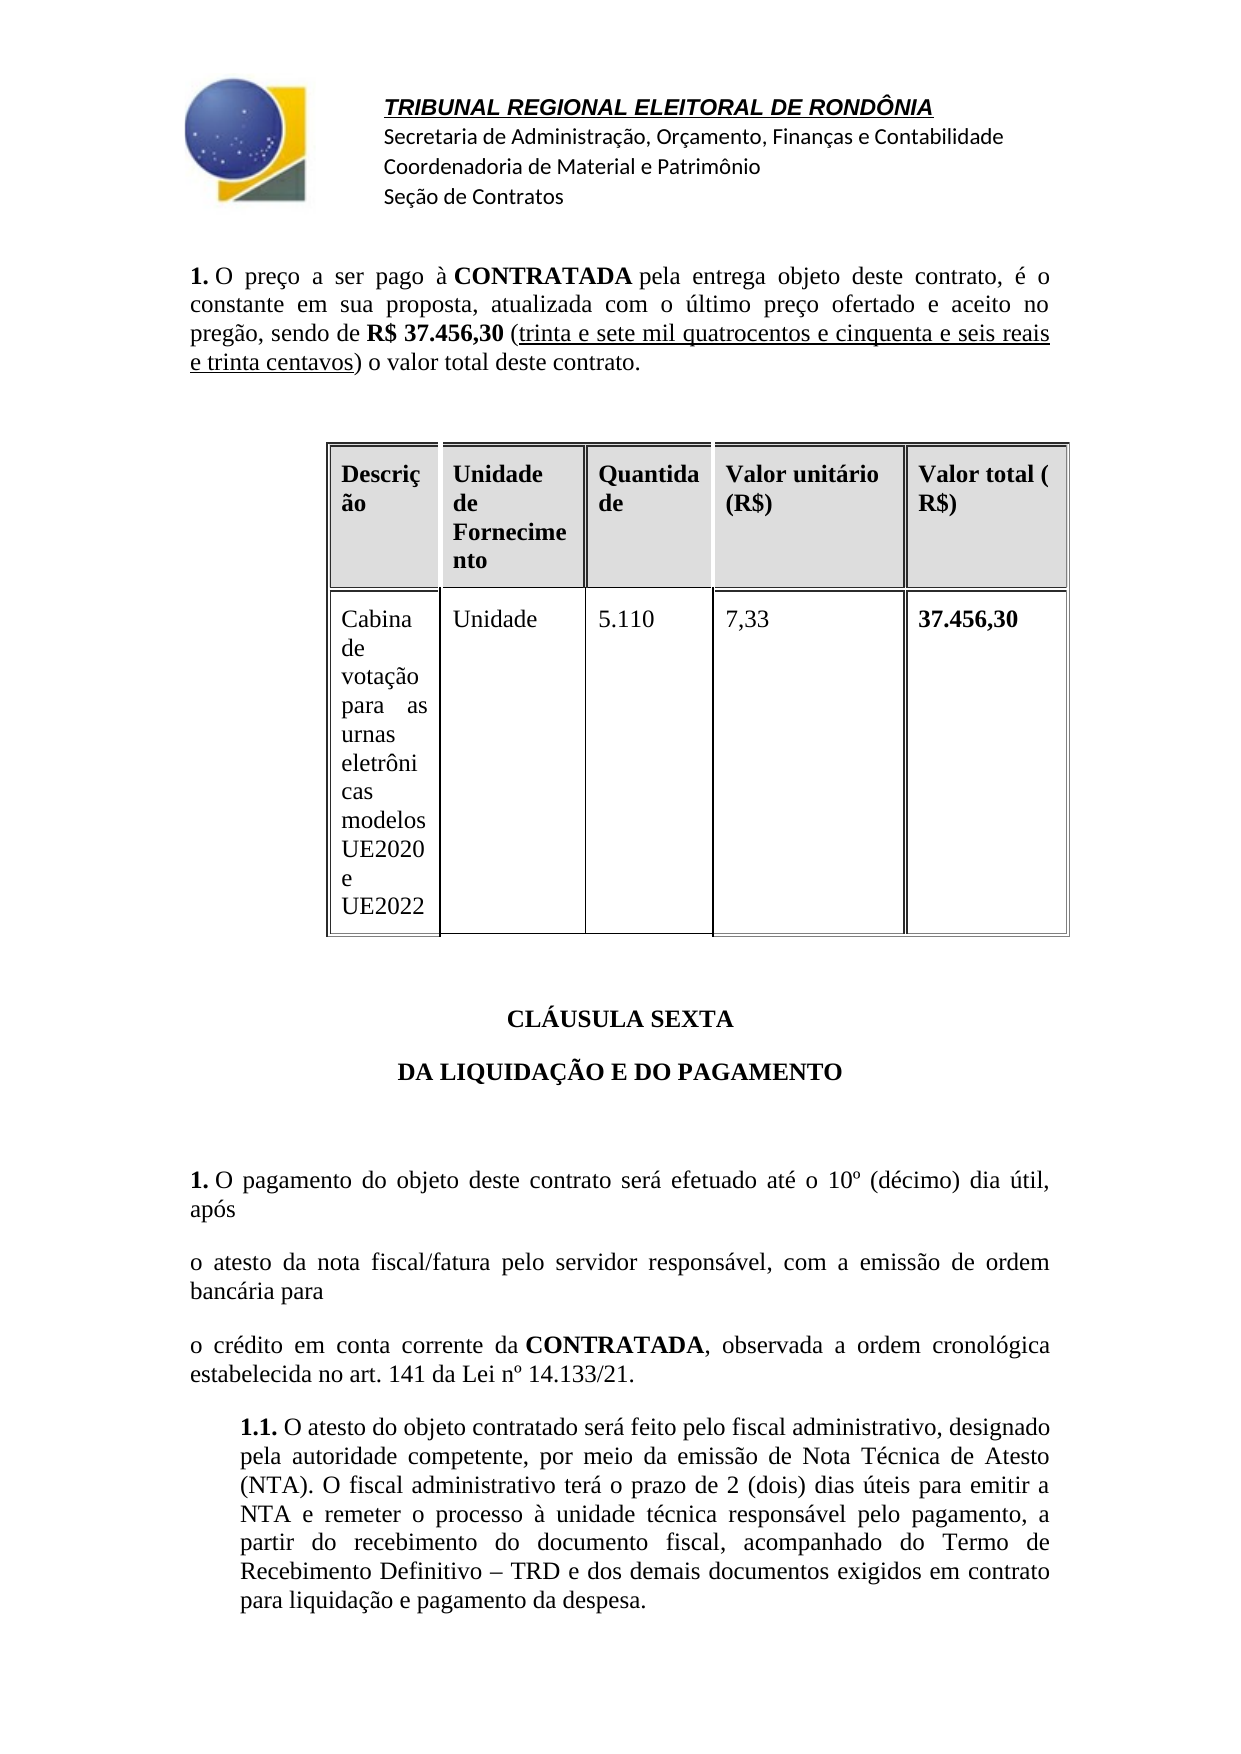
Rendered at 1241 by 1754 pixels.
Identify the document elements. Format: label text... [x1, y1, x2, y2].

table_header Descrição [331, 447, 438, 587]
table_cell 7,33 [714, 592, 903, 933]
table_header Valor total (R$) [908, 447, 1066, 587]
text 1. O pagamento do objeto deste contrato será efetuado até o 10º (décimo) dia útil, após [190, 1165, 1051, 1222]
text o atesto da nota fiscal/fatura pelo servidor responsável, com a emissão de ordem bancária para [190, 1247, 1051, 1305]
table_header Quantidade [588, 447, 711, 587]
text 1. O preço a ser pago à CONTRATADA pela entrega objeto deste contrato, é o constante em sua proposta, atualizada com o último preço ofertado e aceito no pregão, sendo de R$ 37.456,30 (trinta e sete mil quatrocentos e cinquenta e seis reais e trinta centavos) o valor total deste contrato. [190, 261, 1051, 376]
text CLÁUSULA SEXTA [190, 1004, 1051, 1032]
text o crédito em conta corrente da CONTRATADA, observada a ordem cronológica estabelecida no art. 141 da Lei nº 14.133/21. [190, 1330, 1051, 1387]
table_cell 37.456,30 [908, 592, 1066, 933]
text DA LIQUIDAÇÃO E DO PAGAMENTO [190, 1057, 1051, 1086]
text 1.1. O atesto do objeto contratado será feito pelo fiscal administrativo, designado pela autoridade competente, por meio da emissão de Nota Técnica de Atesto (NTA). O fiscal administrativo terá o prazo de 2 (dois) dias úteis para emitir a NTA e remeter o processo à unidade técnica responsável pelo pagamento, a partir do recebimento do documento fiscal, acompanhado do Termo de Recebimento Definitivo – TRD e dos demais documentos exigidos em contrato para liquidação e pagamento da despesa. [240, 1412, 1051, 1614]
table_cell Unidade [441, 588, 585, 933]
table_cell 5.110 [586, 588, 712, 933]
table_header Unidade de Fornecimento [443, 447, 583, 587]
table_header Valor unitário (R$) [715, 447, 903, 587]
table_cell Cabina de votação para as urnas eletrônicas modelos UE2020 e UE2022 [331, 592, 439, 933]
